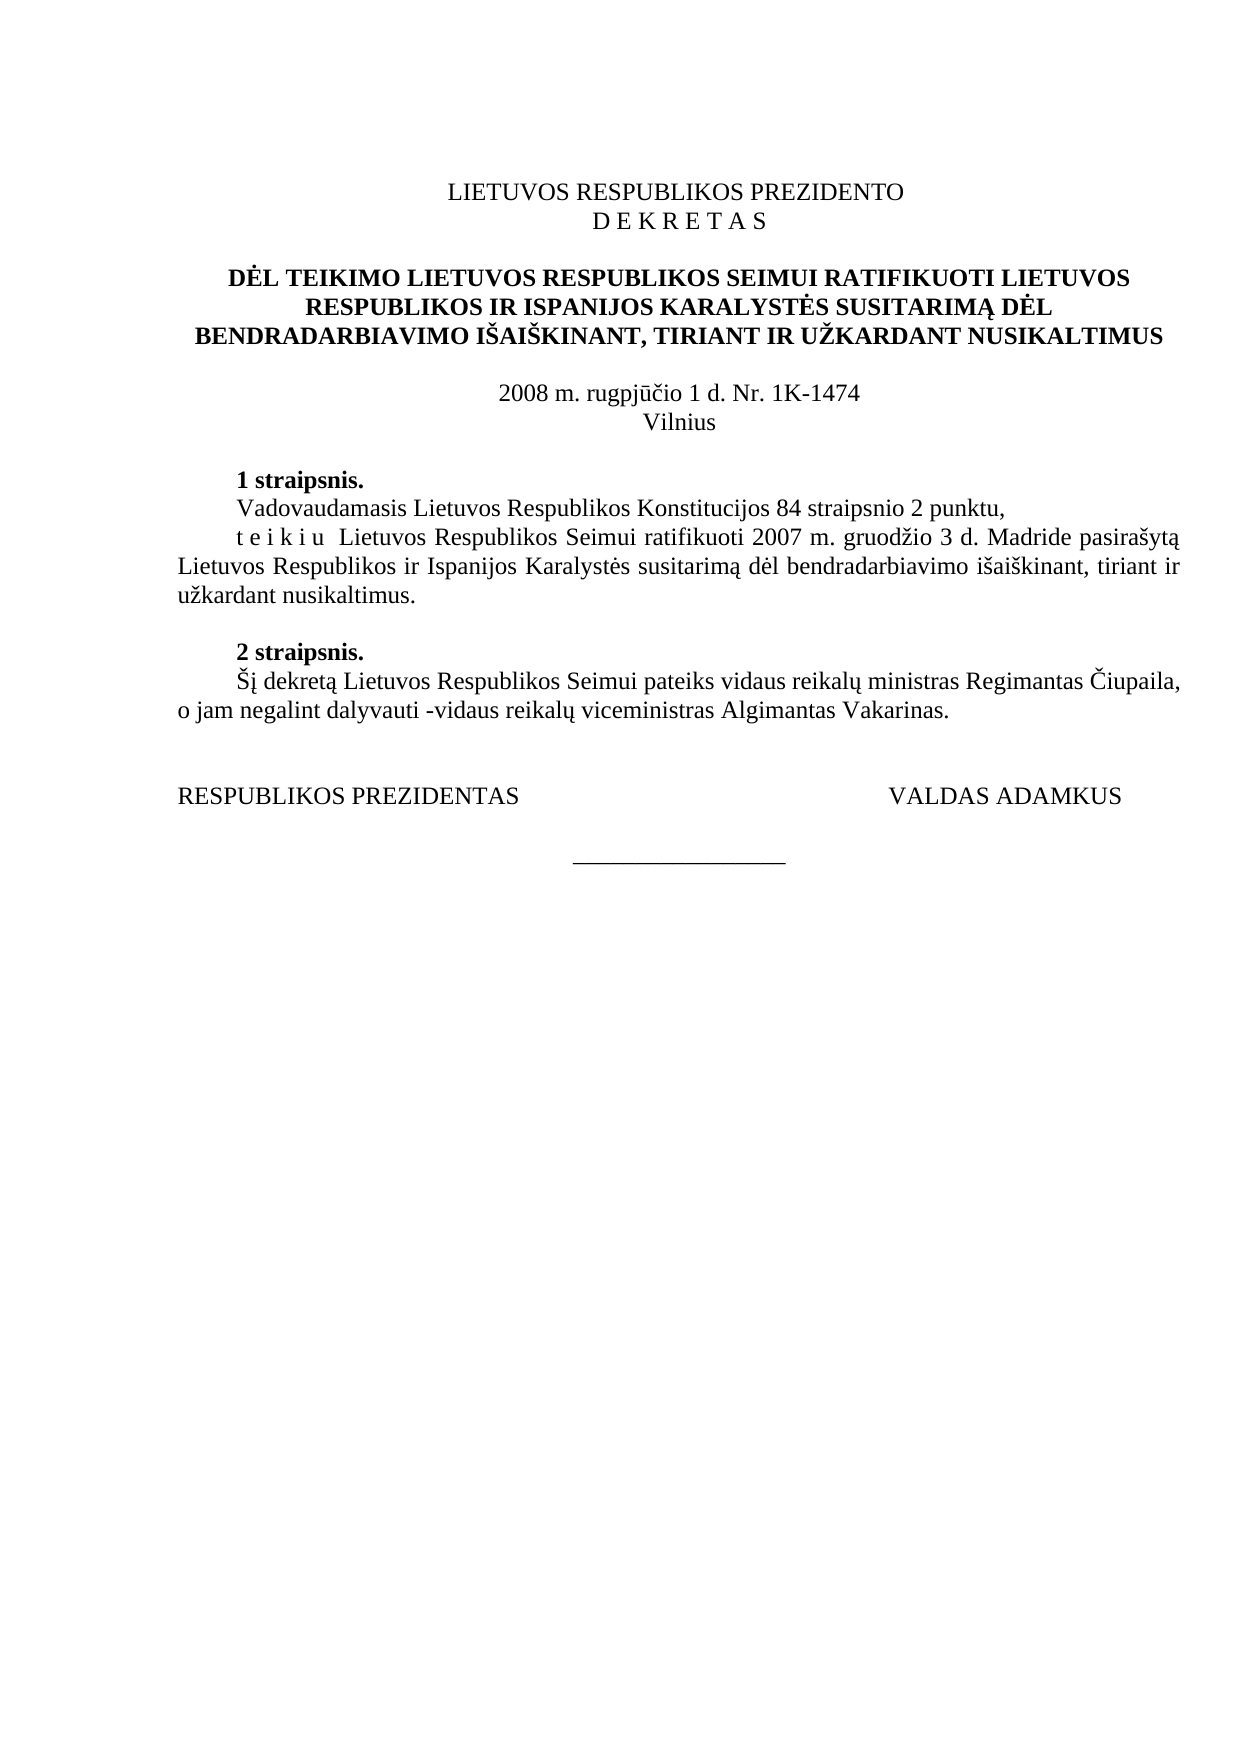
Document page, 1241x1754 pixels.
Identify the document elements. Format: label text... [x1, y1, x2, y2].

text DĖL TEIKIMO LIETUVOS RESPUBLIKOS SEIMUI RATIFIKUOTI LIETUVOS RESPUBLIKOS IR ISPANIJOS KARALYSTĖS SUSITARIMĄ DĖL BENDRADARBIAVIMO IŠAIŠKINANT, TIRIANT IR UŽKARDANT NUSIKALTIMUS [177, 263, 1181, 350]
text RESPUBLIKOS PREZIDENTAS VALDAS ADAMKUS [177, 781, 1181, 810]
text teikiu Lietuvos Respublikos Seimui ratifikuoti 2007 m. gruodžio 3 d. Madride pasirašytą Lietuvos Respublikos ir Ispanijos Karalystės susitarimą dėl bendradarbiavimo išaiškinant, tiriant ir užkardant nusikaltimus. [177, 522, 1181, 608]
text LIETUVOS RESPUBLIKOS PREZIDENTO [177, 177, 1181, 206]
text 1 straipsnis. [177, 465, 1181, 493]
text Vadovaudamasis Lietuvos Respublikos Konstitucijos 84 straipsnio 2 punktu, [177, 493, 1181, 522]
text 2 straipsnis. [177, 637, 1181, 666]
text Šį dekretą Lietuvos Respublikos Seimui pateiks vidaus reikalų ministras Regimantas Čiupaila, o jam negalint dalyvauti -vidaus reikalų viceministras Algimantas Vakarinas. [177, 666, 1181, 723]
text Vilnius [177, 407, 1181, 436]
text 2008 m. rugpjūčio 1 d. Nr. 1K-1474 [177, 378, 1181, 407]
text _________________ [177, 838, 1181, 867]
text DEKRETAS [177, 206, 1181, 235]
